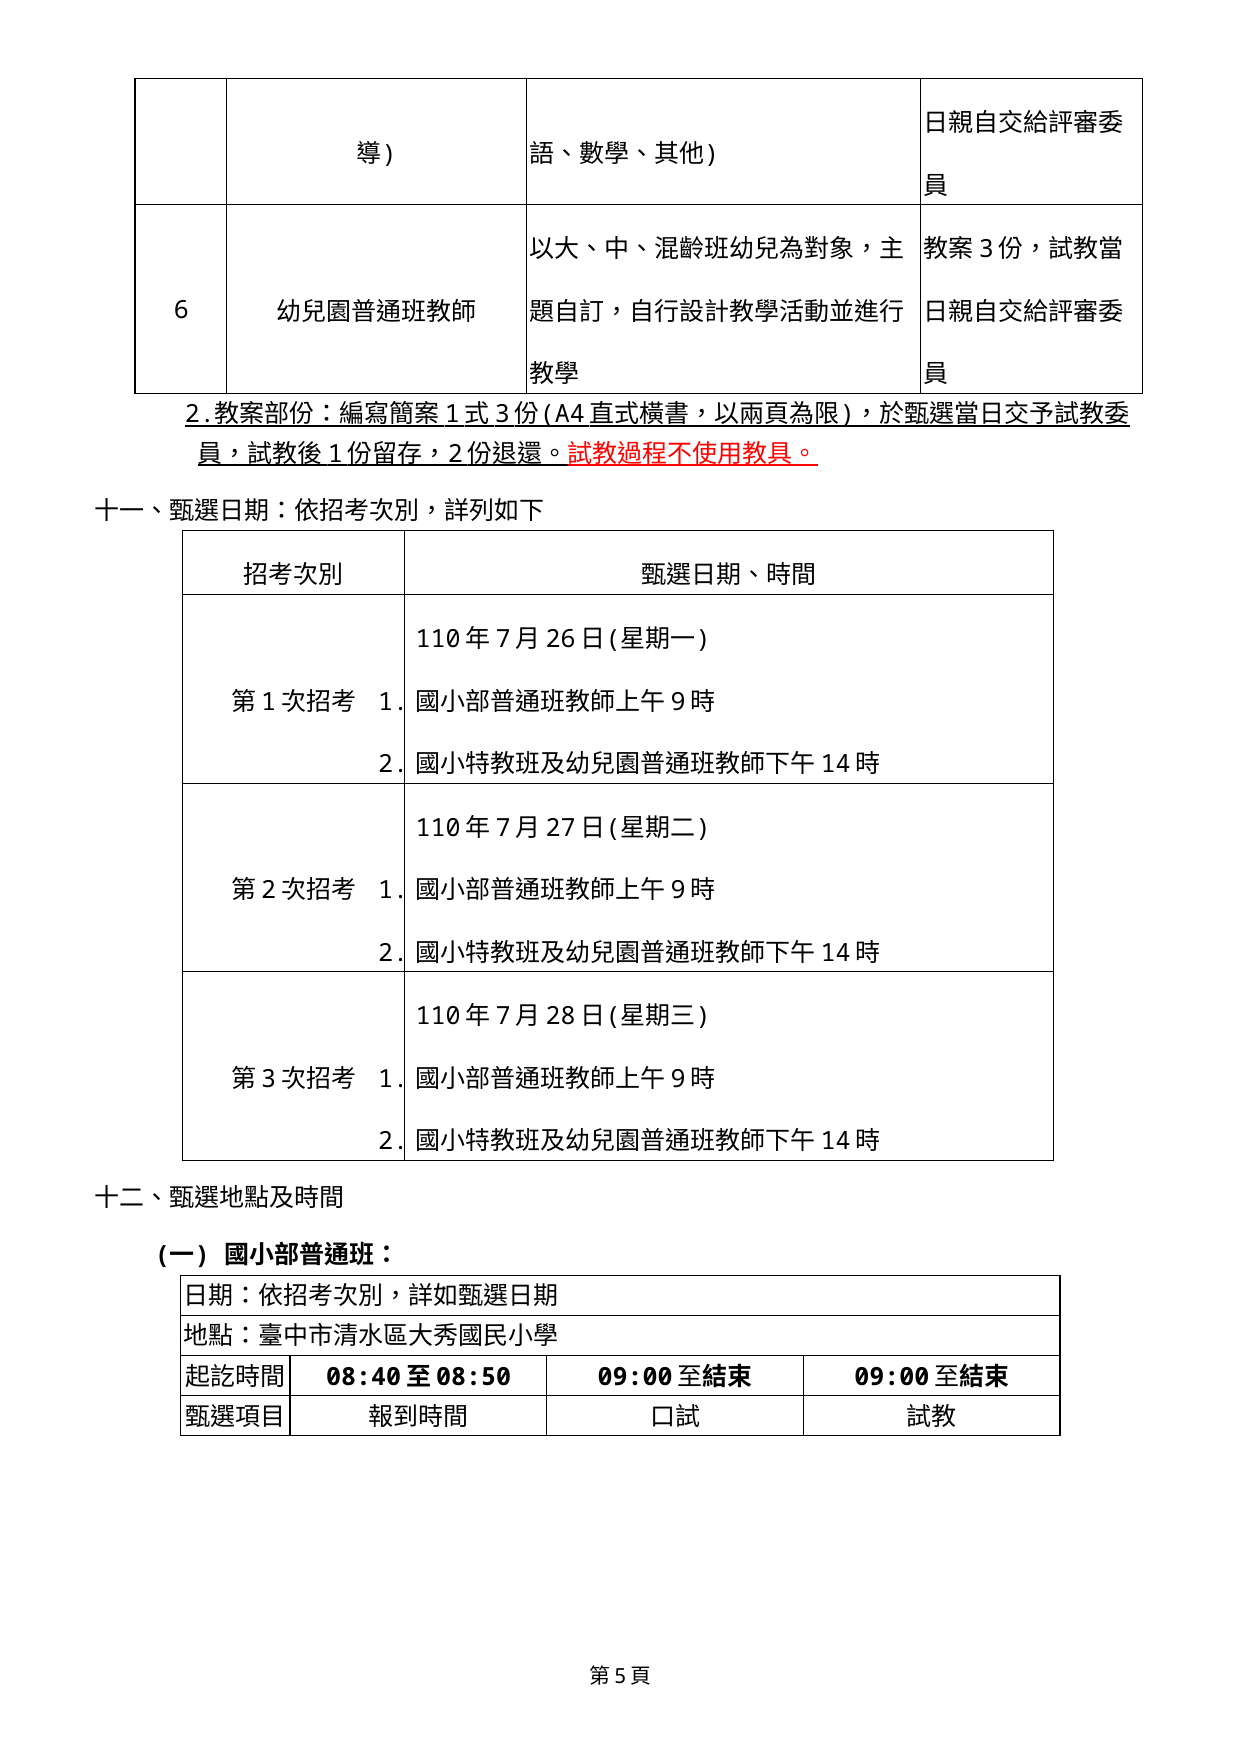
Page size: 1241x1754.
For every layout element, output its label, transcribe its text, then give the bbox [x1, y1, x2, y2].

table_cell 教案3份，試教當日親自交給評審委員 [921, 205, 1142, 393]
table_cell 試教 [804, 1396, 1059, 1435]
table_cell 第2次招考 [183, 784, 404, 971]
table_cell 口試 [547, 1396, 803, 1435]
table_cell 幼兒園普通班教師 [227, 205, 526, 393]
table_cell 地點：臺中市清水區大秀國民小學 [181, 1316, 1059, 1355]
table_header 日期：依招考次別，詳如甄選日期 [181, 1276, 1059, 1315]
text 2.教案部份：編寫簡案1式3份(A4直式橫書，以兩頁為限)，於甄選當日交予試教委員，試教後1份留存，2份退還。試教過程不使用教具。 [94, 394, 1146, 470]
table_cell 甄選項目 [181, 1396, 289, 1435]
text 十一、甄選日期：依招考次別，詳列如下 [94, 491, 1146, 527]
table_cell 第1次招考 [183, 595, 404, 782]
table_cell 110年7月28日(星期三) 國小部普通班教師上午9時 國小特教班及幼兒園普通班教師下午14時 [405, 972, 1053, 1159]
table_cell 起訖時間 [181, 1356, 289, 1395]
table_cell 09:00至結束 [547, 1356, 803, 1395]
table_header 招考次別 [183, 531, 404, 594]
table_cell 日親自交給評審委員 [921, 79, 1142, 204]
table_cell 以大、中、混齡班幼兒為對象，主題自訂，自行設計教學活動並進行教學 [527, 205, 920, 393]
table_cell 導) [227, 79, 526, 204]
table_cell 6 [136, 205, 226, 393]
table_cell 110年7月26日(星期一) 國小部普通班教師上午9時 國小特教班及幼兒園普通班教師下午14時 [405, 595, 1053, 782]
table_header 甄選日期、時間 [405, 531, 1053, 594]
table_cell 第3次招考 [183, 972, 404, 1159]
text 十二、甄選地點及時間 [94, 1178, 1146, 1214]
table_cell 語、數學、其他) [527, 79, 920, 204]
table_cell 08:40至08:50 [291, 1356, 546, 1395]
table_cell [136, 79, 226, 204]
table_cell 09:00至結束 [804, 1356, 1059, 1395]
table_cell 報到時間 [291, 1396, 546, 1435]
text (一) 國小部普通班： [94, 1235, 1146, 1271]
table_cell 110年7月27日(星期二) 國小部普通班教師上午9時 國小特教班及幼兒園普通班教師下午14時 [405, 784, 1053, 971]
